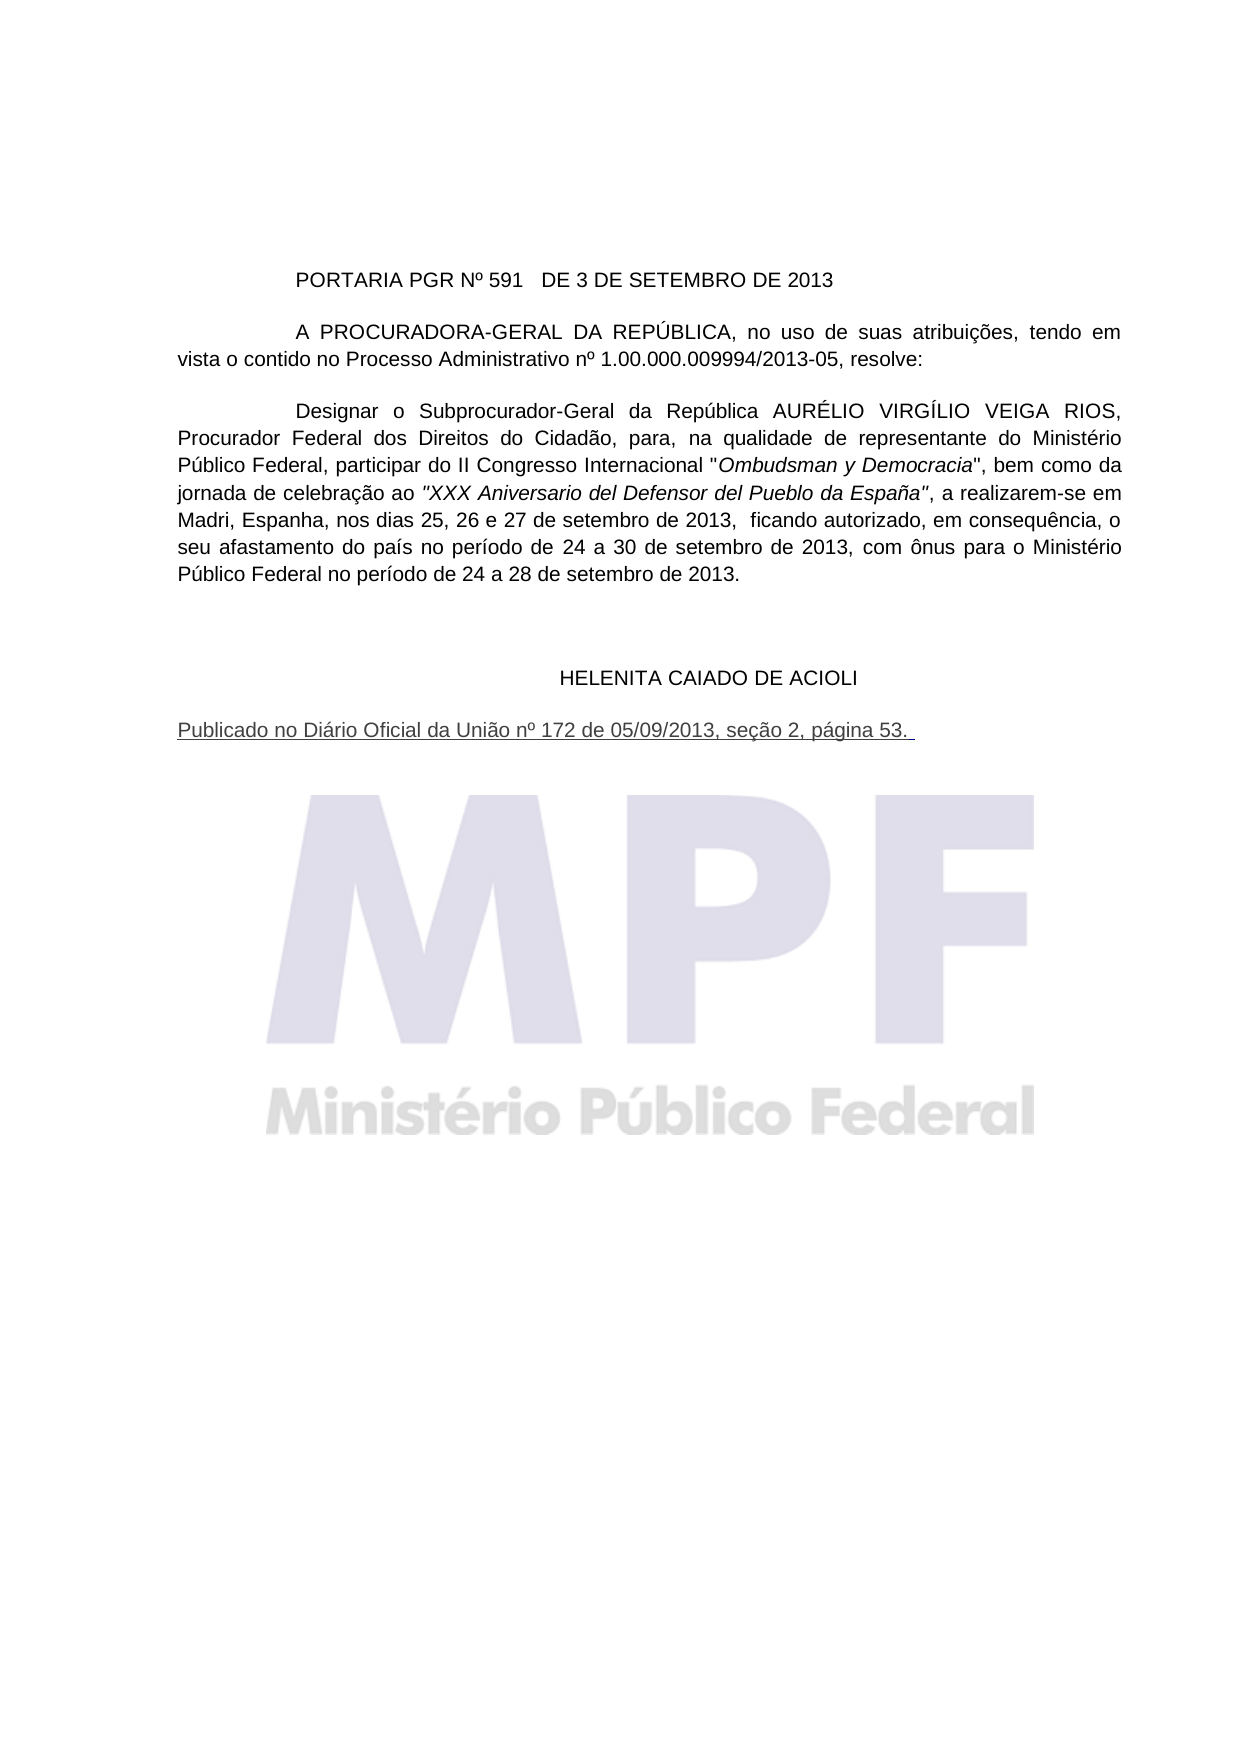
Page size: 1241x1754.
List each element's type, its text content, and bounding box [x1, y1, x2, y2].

picture [266, 795, 1034, 1136]
text Publicado no Diário Oficial da União nº 172 de 05/09/2013, seção 2, página 53. [177, 716, 1122, 743]
text A PROCURADORA-GERAL DA REPÚBLICA, no uso de suas atribuições, tendo em vista o contido no Processo Administrativo nº 1.00.000.009994/2013-05, resolve: [177, 318, 1122, 372]
text Designar o Subprocurador-Geral da República AURÉLIO VIRGÍLIO VEIGA RIOS, Procurador Federal dos Direitos do Cidadão, para, na qualidade de representante do Ministério Público Federal, participar do II Congresso Internacional "Ombudsman y Democracia", bem como da jornada de celebração ao "XXX Aniversario del Defensor del Pueblo da España", a realizarem-se em Madri, Espanha, nos dias 25, 26 e 27 de setembro de 2013, ficando autorizado, em consequência, o seu afastamento do país no período de 24 a 30 de setembro de 2013, com ônus para o Ministério Público Federal no período de 24 a 28 de setembro de 2013. [177, 397, 1122, 587]
text HELENITA CAIADO DE ACIOLI [177, 664, 1122, 691]
text PORTARIA PGR Nº 591 DE 3 DE SETEMBRO DE 2013 [177, 266, 1122, 293]
